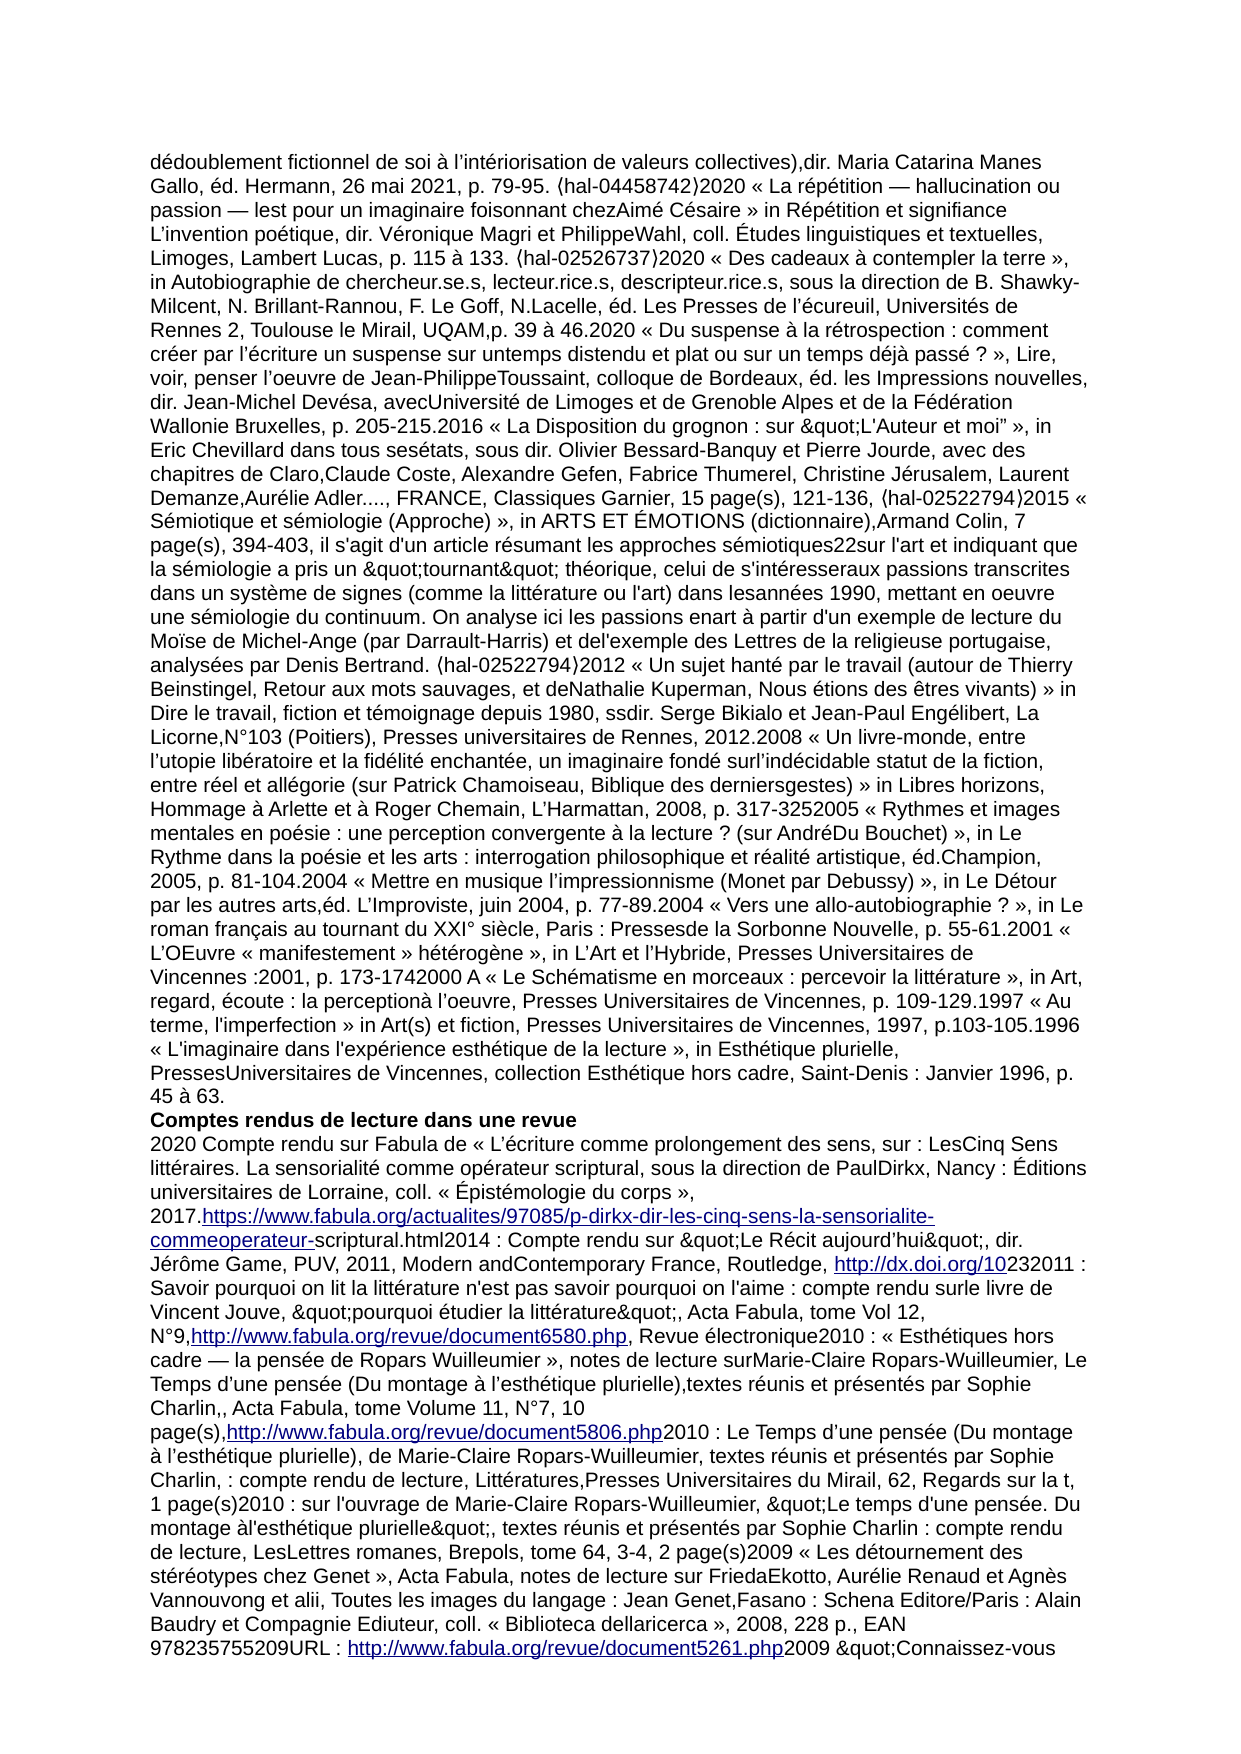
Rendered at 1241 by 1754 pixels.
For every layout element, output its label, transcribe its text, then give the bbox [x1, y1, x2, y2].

text 2020 Compte rendu sur Fabula de « L’écriture comme prolongement des sens, sur : LesCinq Sens littéraires. La sensorialité comme opérateur scriptural, sous la direction de PaulDirkx, Nancy : Éditions universitaires de Lorraine, coll. « Épistémologie du corps », 2017.https://www.fabula.org/actualites/97085/p-dirkx-dir-les-cinq-sens-la-sensorialite-commeoperateur-scriptural.html2014 : Compte rendu sur &quot;Le Récit aujourd’hui&quot;, dir. Jérôme Game, PUV, 2011, Modern andContemporary France, Routledge, http://dx.doi.org/10232011 : Savoir pourquoi on lit la littérature n'est pas savoir pourquoi on l'aime : compte rendu surle livre de Vincent Jouve, &quot;pourquoi étudier la littérature&quot;, Acta Fabula, tome Vol 12, N°9,http://www.fabula.org/revue/document6580.php, Revue électronique2010 : « Esthétiques hors cadre — la pensée de Ropars Wuilleumier », notes de lecture surMarie-Claire Ropars-Wuilleumier, Le Temps d’une pensée (Du montage à l’esthétique plurielle),textes réunis et présentés par Sophie Charlin,, Acta Fabula, tome Volume 11, N°7, 10 page(s),http://www.fabula.org/revue/document5806.php2010 : Le Temps d’une pensée (Du montage à l’esthétique plurielle), de Marie-Claire Ropars-Wuilleumier, textes réunis et présentés par Sophie Charlin, : compte rendu de lecture, Littératures,Presses Universitaires du Mirail, 62, Regards sur la t, 1 page(s)2010 : sur l'ouvrage de Marie-Claire Ropars-Wuilleumier, &quot;Le temps d'une pensée. Du montage àl'esthétique plurielle&quot;, textes réunis et présentés par Sophie Charlin : compte rendu de lecture, LesLettres romanes, Brepols, tome 64, 3-4, 2 page(s)2009 « Les détournement des stéréotypes chez Genet », Acta Fabula, notes de lecture sur FriedaEkotto, Aurélie Renaud et Agnès Vannouvong et alii, Toutes les images du langage : Jean Genet,Fasano : Schena Editore/Paris : Alain Baudry et Compagnie Ediuteur, coll. « Biblioteca dellaricerca », 2008, 228 p., EAN 978235755209URL : http://www.fabula.org/revue/document5261.php2009 &quot;Connaissez-vous [150, 1132, 1090, 1659]
text dédoublement fictionnel de soi à l’intériorisation de valeurs collectives),dir. Maria Catarina Manes Gallo, éd. Hermann, 26 mai 2021, p. 79-95. ⟨hal-04458742⟩2020 « La répétition — hallucination ou passion — lest pour un imaginaire foisonnant chezAimé Césaire » in Répétition et signifiance L’invention poétique, dir. Véronique Magri et PhilippeWahl, coll. Études linguistiques et textuelles, Limoges, Lambert Lucas, p. 115 à 133. ⟨hal-02526737⟩2020 « Des cadeaux à contempler la terre », in Autobiographie de chercheur.se.s, lecteur.rice.s, descripteur.rice.s, sous la direction de B. Shawky-Milcent, N. Brillant-Rannou, F. Le Goff, N.Lacelle, éd. Les Presses de l’écureuil, Universités de Rennes 2, Toulouse le Mirail, UQAM,p. 39 à 46.2020 « Du suspense à la rétrospection : comment créer par l’écriture un suspense sur untemps distendu et plat ou sur un temps déjà passé ? », Lire, voir, penser l’oeuvre de Jean-PhilippeToussaint, colloque de Bordeaux, éd. les Impressions nouvelles, dir. Jean-Michel Devésa, avecUniversité de Limoges et de Grenoble Alpes et de la Fédération Wallonie Bruxelles, p. 205-215.2016 « La Disposition du grognon : sur &quot;L'Auteur et moi” », in Eric Chevillard dans tous sesétats, sous dir. Olivier Bessard-Banquy et Pierre Jourde, avec des chapitres de Claro,Claude Coste, Alexandre Gefen, Fabrice Thumerel, Christine Jérusalem, Laurent Demanze,Aurélie Adler...., FRANCE, Classiques Garnier, 15 page(s), 121-136, ⟨hal-02522794⟩2015 « Sémiotique et sémiologie (Approche) », in ARTS ET ÉMOTIONS (dictionnaire),Armand Colin, 7 page(s), 394-403, il s'agit d'un article résumant les approches sémiotiques22sur l'art et indiquant que la sémiologie a pris un &quot;tournant&quot; théorique, celui de s'intéresseraux passions transcrites dans un système de signes (comme la littérature ou l'art) dans lesannées 1990, mettant en oeuvre une sémiologie du continuum. On analyse ici les passions enart à partir d'un exemple de lecture du Moïse de Michel-Ange (par Darrault-Harris) et del'exemple des Lettres de la religieuse portugaise, analysées par Denis Bertrand. ⟨hal-02522794⟩2012 « Un sujet hanté par le travail (autour de Thierry Beinstingel, Retour aux mots sauvages, et deNathalie Kuperman, Nous étions des êtres vivants) » in Dire le travail, fiction et témoignage depuis 1980, ssdir. Serge Bikialo et Jean-Paul Engélibert, La Licorne,N°103 (Poitiers), Presses universitaires de Rennes, 2012.2008 « Un livre-monde, entre l’utopie libératoire et la fidélité enchantée, un imaginaire fondé surl’indécidable statut de la fiction, entre réel et allégorie (sur Patrick Chamoiseau, Biblique des derniersgestes) » in Libres horizons, Hommage à Arlette et à Roger Chemain, L’Harmattan, 2008, p. 317-3252005 « Rythmes et images mentales en poésie : une perception convergente à la lecture ? (sur AndréDu Bouchet) », in Le Rythme dans la poésie et les arts : interrogation philosophique et réalité artistique, éd.Champion, 2005, p. 81-104.2004 « Mettre en musique l’impressionnisme (Monet par Debussy) », in Le Détour par les autres arts,éd. L’Improviste, juin 2004, p. 77-89.2004 « Vers une allo-autobiographie ? », in Le roman français au tournant du XXI° siècle, Paris : Pressesde la Sorbonne Nouvelle, p. 55-61.2001 « L’OEuvre « manifestement » hétérogène », in L’Art et l’Hybride, Presses Universitaires de Vincennes :2001, p. 173-1742000 A « Le Schématisme en morceaux : percevoir la littérature », in Art, regard, écoute : la perceptionà l’oeuvre, Presses Universitaires de Vincennes, p. 109-129.1997 « Au terme, l'imperfection » in Art(s) et fiction, Presses Universitaires de Vincennes, 1997, p.103-105.1996 « L'imaginaire dans l'expérience esthétique de la lecture », in Esthétique plurielle, PressesUniversitaires de Vincennes, collection Esthétique hors cadre, Saint-Denis : Janvier 1996, p. 45 à 63. [150, 150, 1090, 1108]
text Comptes rendus de lecture dans une revue [150, 1108, 1090, 1132]
